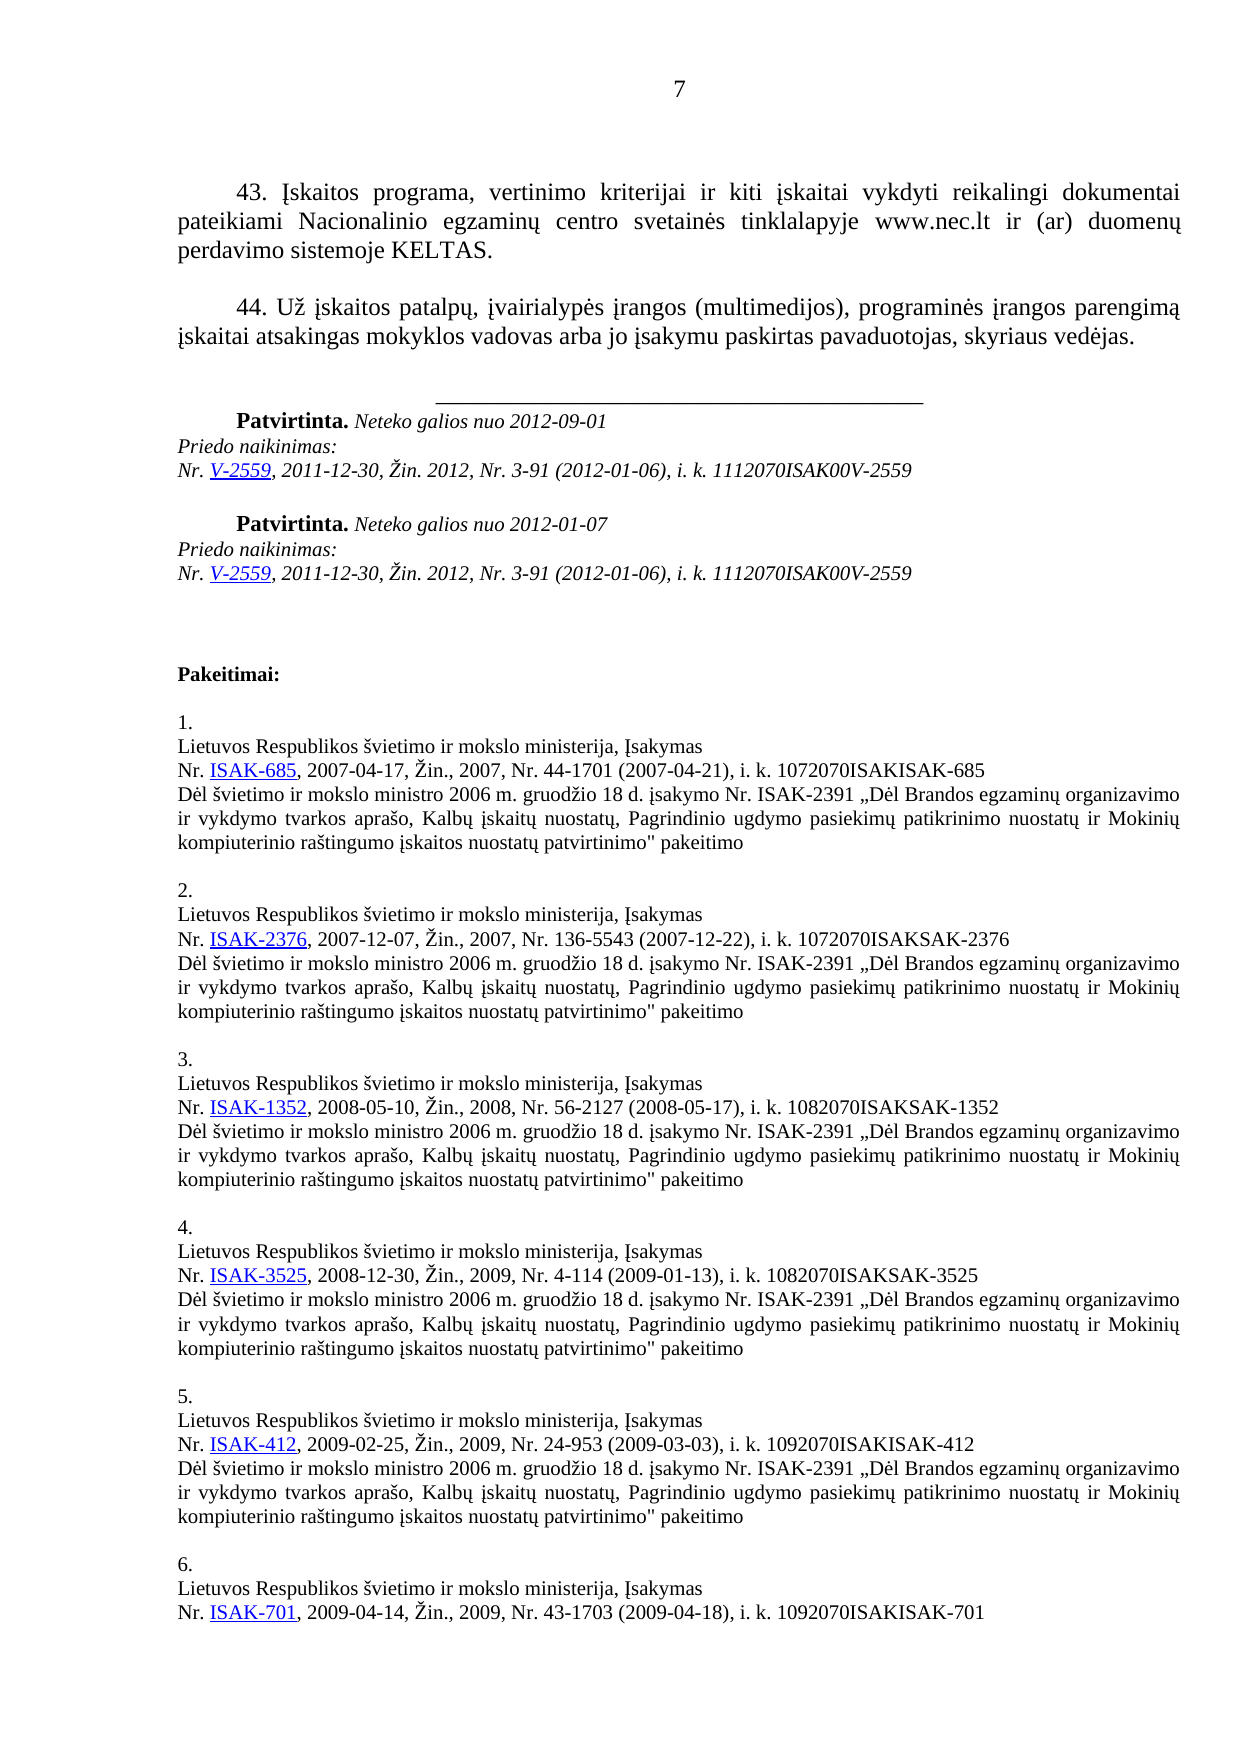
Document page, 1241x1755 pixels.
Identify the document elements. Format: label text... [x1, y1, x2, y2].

text Dėl švietimo ir mokslo ministro 2006 m. gruodžio 18 d. įsakymo Nr. ISAK-2391 „Dėl Brandos egzaminų organizavimo ir vykdymo tvarkos aprašo, Kalbų įskaitų nuostatų, Pagrindinio ugdymo pasiekimų patikrinimo nuostatų ir Mokinių kompiuterinio raštingumo įskaitos nuostatų patvirtinimo" pakeitimo [177, 1119, 1181, 1191]
text Dėl švietimo ir mokslo ministro 2006 m. gruodžio 18 d. įsakymo Nr. ISAK-2391 „Dėl Brandos egzaminų organizavimo ir vykdymo tvarkos aprašo, Kalbų įskaitų nuostatų, Pagrindinio ugdymo pasiekimų patikrinimo nuostatų ir Mokinių kompiuterinio raštingumo įskaitos nuostatų patvirtinimo" pakeitimo [177, 951, 1181, 1023]
text 2. [177, 878, 1181, 902]
text Dėl švietimo ir mokslo ministro 2006 m. gruodžio 18 d. įsakymo Nr. ISAK-2391 „Dėl Brandos egzaminų organizavimo ir vykdymo tvarkos aprašo, Kalbų įskaitų nuostatų, Pagrindinio ugdymo pasiekimų patikrinimo nuostatų ir Mokinių kompiuterinio raštingumo įskaitos nuostatų patvirtinimo" pakeitimo [177, 1287, 1181, 1359]
text Nr. ISAK-701, 2009-04-14, Žin., 2009, Nr. 43-1703 (2009-04-18), i. k. 1092070ISAKISAK-701 [177, 1600, 1181, 1624]
text 44. Už įskaitos patalpų, įvairialypės įrangos (multimedijos), programinės įrangos parengimą įskaitai atsakingas mokyklos vadovas arba jo įsakymu paskirtas pavaduotojas, skyriaus vedėjas. [177, 292, 1181, 350]
text Pakeitimai: [177, 662, 1181, 686]
text Nr. ISAK-1352, 2008-05-10, Žin., 2008, Nr. 56-2127 (2008-05-17), i. k. 1082070ISAKSAK-1352 [177, 1095, 1181, 1119]
text Patvirtinta. Neteko galios nuo 2012-01-07 [177, 510, 1181, 537]
text 4. [177, 1215, 1181, 1239]
text Nr. V-2559, 2011-12-30, Žin. 2012, Nr. 3-91 (2012-01-06), i. k. 1112070ISAK00V-2559 [177, 561, 1181, 585]
text Dėl švietimo ir mokslo ministro 2006 m. gruodžio 18 d. įsakymo Nr. ISAK-2391 „Dėl Brandos egzaminų organizavimo ir vykdymo tvarkos aprašo, Kalbų įskaitų nuostatų, Pagrindinio ugdymo pasiekimų patikrinimo nuostatų ir Mokinių kompiuterinio raštingumo įskaitos nuostatų patvirtinimo" pakeitimo [177, 782, 1181, 854]
text Priedo naikinimas: [177, 537, 1181, 561]
text Nr. ISAK-2376, 2007-12-07, Žin., 2007, Nr. 136-5543 (2007-12-22), i. k. 1072070ISAKSAK-2376 [177, 926, 1181, 951]
text Dėl švietimo ir mokslo ministro 2006 m. gruodžio 18 d. įsakymo Nr. ISAK-2391 „Dėl Brandos egzaminų organizavimo ir vykdymo tvarkos aprašo, Kalbų įskaitų nuostatų, Pagrindinio ugdymo pasiekimų patikrinimo nuostatų ir Mokinių kompiuterinio raštingumo įskaitos nuostatų patvirtinimo" pakeitimo [177, 1456, 1181, 1528]
text 3. [177, 1047, 1181, 1071]
text Lietuvos Respublikos švietimo ir mokslo ministerija, Įsakymas [177, 902, 1181, 926]
text Lietuvos Respublikos švietimo ir mokslo ministerija, Įsakymas [177, 1239, 1181, 1263]
text 5. [177, 1384, 1181, 1408]
text Lietuvos Respublikos švietimo ir mokslo ministerija, Įsakymas [177, 1408, 1181, 1432]
text 6. [177, 1552, 1181, 1576]
text Lietuvos Respublikos švietimo ir mokslo ministerija, Įsakymas [177, 1071, 1181, 1095]
text _______________________________________ [177, 378, 1181, 407]
text Lietuvos Respublikos švietimo ir mokslo ministerija, Įsakymas [177, 1576, 1181, 1600]
text 1. [177, 710, 1181, 734]
text Nr. ISAK-685, 2007-04-17, Žin., 2007, Nr. 44-1701 (2007-04-21), i. k. 1072070ISAKISAK-685 [177, 758, 1181, 782]
text Patvirtinta. Neteko galios nuo 2012-09-01 [177, 407, 1181, 433]
text Nr. V-2559, 2011-12-30, Žin. 2012, Nr. 3-91 (2012-01-06), i. k. 1112070ISAK00V-2559 [177, 458, 1181, 482]
text Nr. ISAK-412, 2009-02-25, Žin., 2009, Nr. 24-953 (2009-03-03), i. k. 1092070ISAKISAK-412 [177, 1432, 1181, 1456]
text Priedo naikinimas: [177, 433, 1181, 458]
text Nr. ISAK-3525, 2008-12-30, Žin., 2009, Nr. 4-114 (2009-01-13), i. k. 1082070ISAKSAK-3525 [177, 1263, 1181, 1287]
text 43. Įskaitos programa, vertinimo kriterijai ir kiti įskaitai vykdyti reikalingi dokumentai pateikiami Nacionalinio egzaminų centro svetainės tinklalapyje www.nec.lt ir (ar) duomenų perdavimo sistemoje KELTAS. [177, 177, 1181, 263]
text Lietuvos Respublikos švietimo ir mokslo ministerija, Įsakymas [177, 734, 1181, 758]
